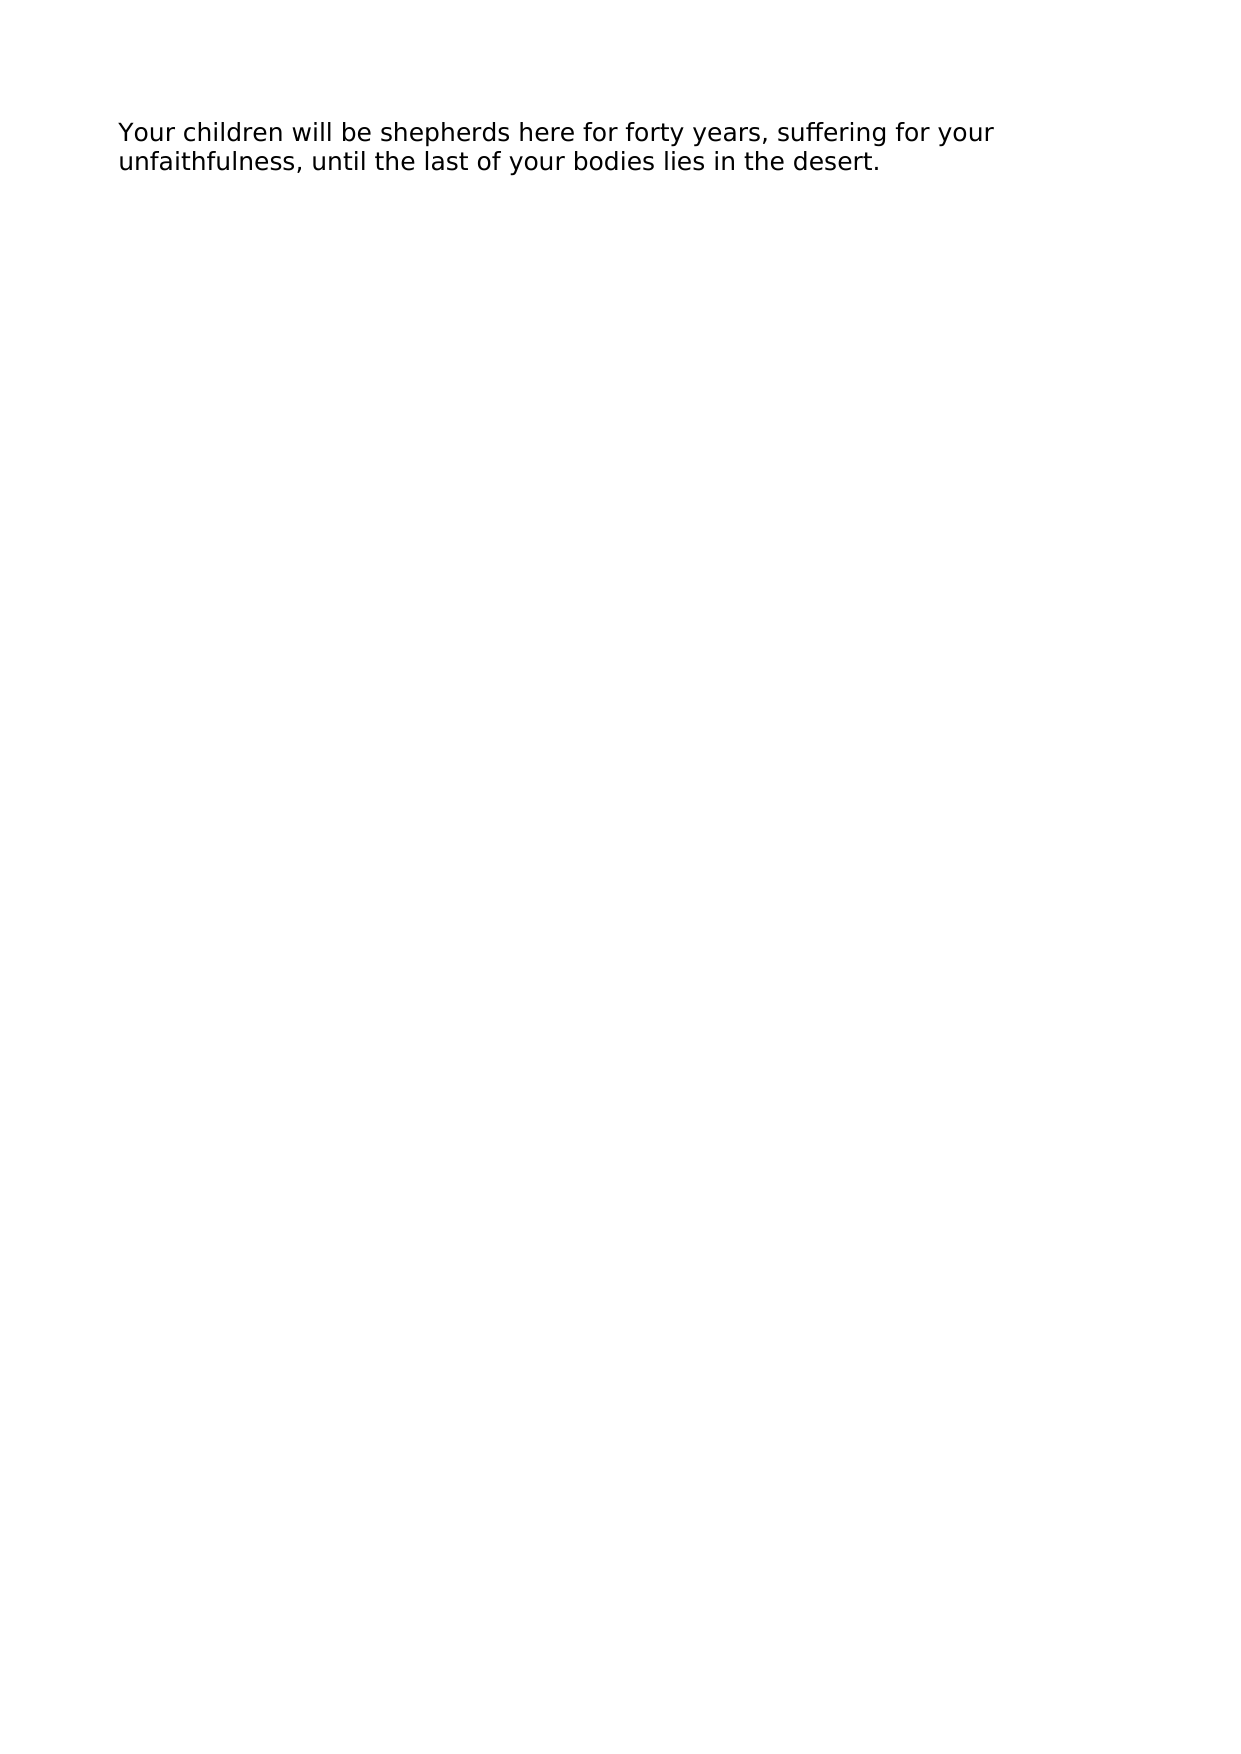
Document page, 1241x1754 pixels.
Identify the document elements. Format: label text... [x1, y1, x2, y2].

text Your children will be shepherds here for forty years, suffering for your unfaithfulness, until the last of your bodies lies in the desert. [118, 118, 1122, 176]
